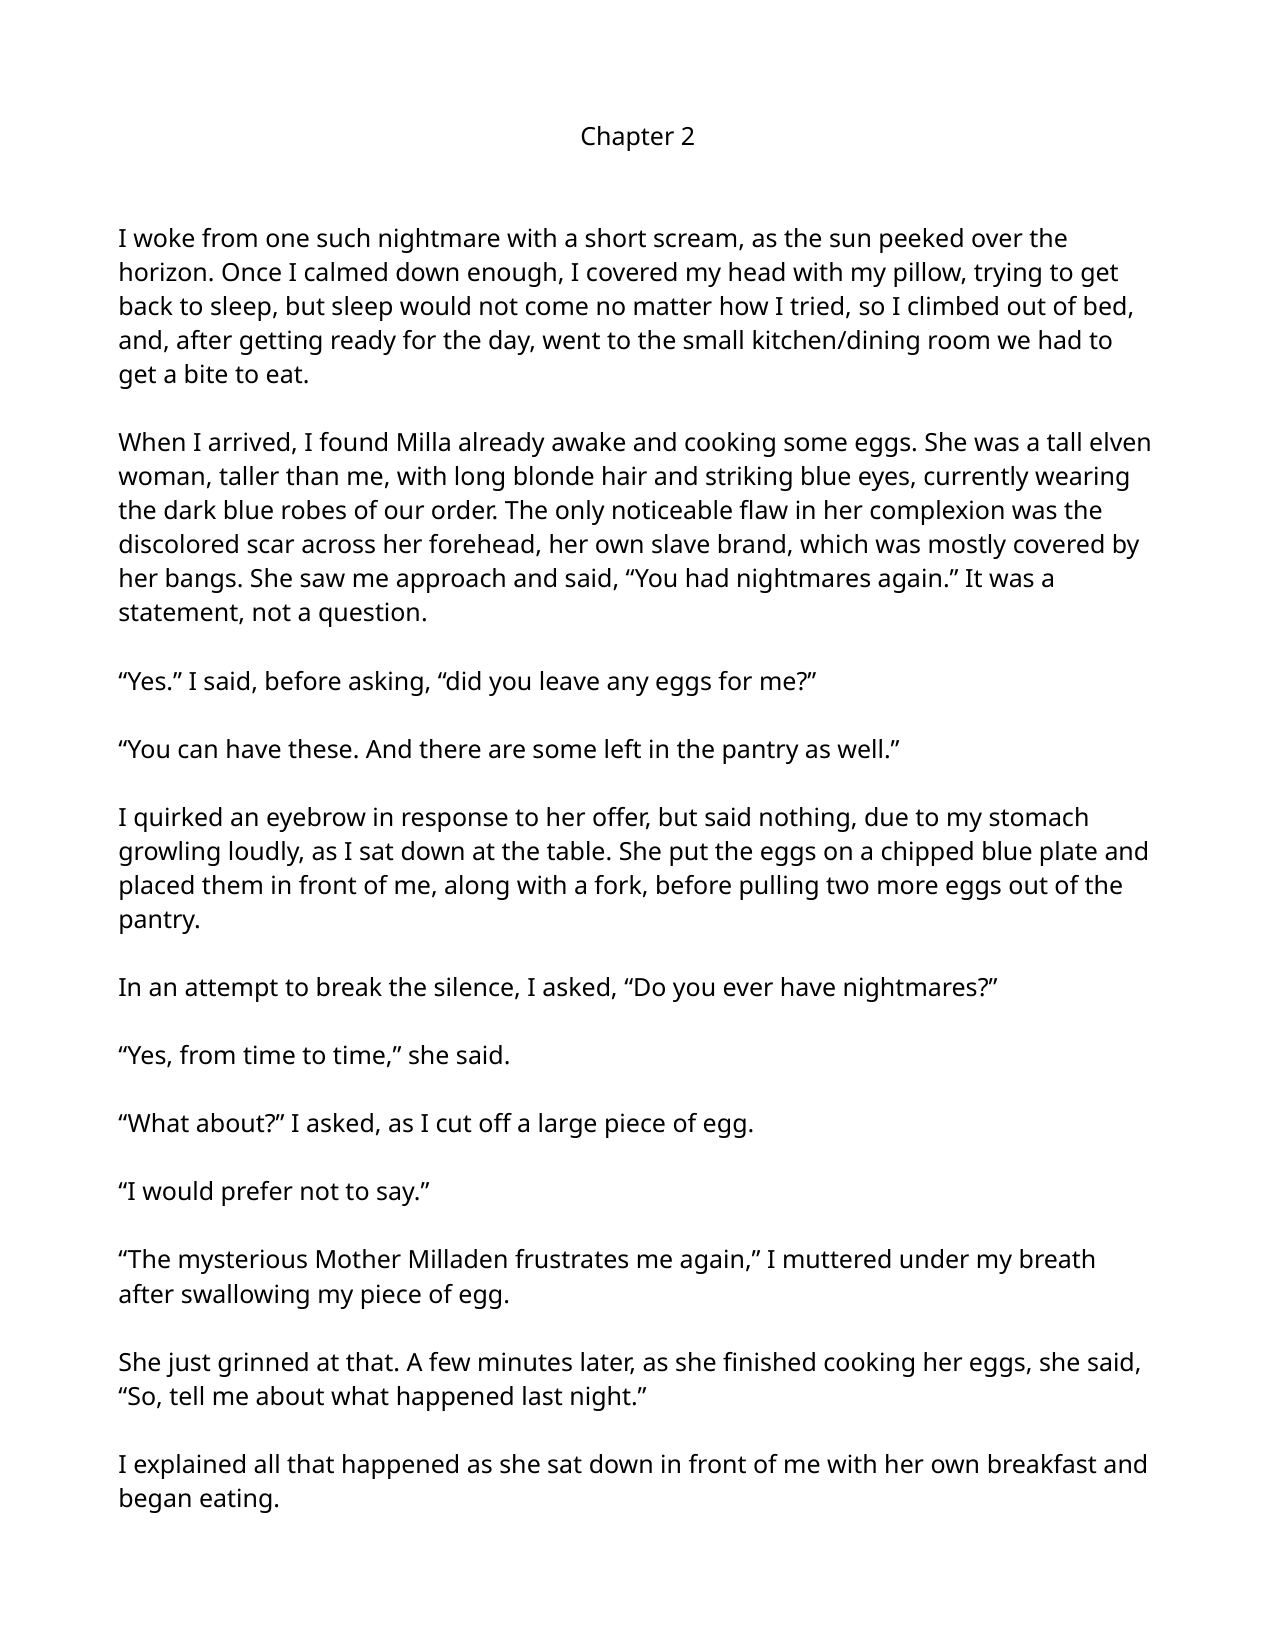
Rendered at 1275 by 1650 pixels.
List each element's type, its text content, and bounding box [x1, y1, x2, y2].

text I explained all that happened as she sat down in front of me with her own breakfast and began eating. [118, 1447, 1157, 1515]
text “Yes, from time to time,” she said. [118, 1038, 1157, 1072]
text I woke from one such nightmare with a short scream, as the sun peeked over the horizon. Once I calmed down enough, I covered my head with my pillow, trying to get back to sleep, but sleep would not come no matter how I tried, so I climbed out of bed, and, after getting ready for the day, went to the small kitchen/dining room we had to get a bite to eat. [118, 220, 1157, 391]
text In an attempt to break the silence, I asked, “Do you ever have nightmares?” [118, 970, 1157, 1004]
text “I would prefer not to say.” [118, 1174, 1157, 1208]
text “Yes.” I said, before asking, “did you leave any eggs for me?” [118, 663, 1157, 697]
text Chapter 2 [118, 118, 1157, 152]
text “You can have these. And there are some left in the pantry as well.” [118, 731, 1157, 765]
text When I arrived, I found Milla already awake and cooking some eggs. She was a tall elven woman, taller than me, with long blonde hair and striking blue eyes, currently wearing the dark blue robes of our order. The only noticeable flaw in her complexion was the discolored scar across her forehead, her own slave brand, which was mostly covered by her bangs. She saw me approach and said, “You had nightmares again.” It was a statement, not a question. [118, 425, 1157, 629]
text She just grinned at that. A few minutes later, as she finished cooking her eggs, she said, “So, tell me about what happened last night.” [118, 1344, 1157, 1412]
text “The mysterious Mother Milladen frustrates me again,” I muttered under my breath after swallowing my piece of egg. [118, 1242, 1157, 1310]
text “What about?” I asked, as I cut off a large piece of egg. [118, 1106, 1157, 1140]
text I quirked an eyebrow in response to her offer, but said nothing, due to my stomach growling loudly, as I sat down at the table. She put the eggs on a chipped blue plate and placed them in front of me, along with a fork, before pulling two more eggs out of the pantry. [118, 799, 1157, 936]
